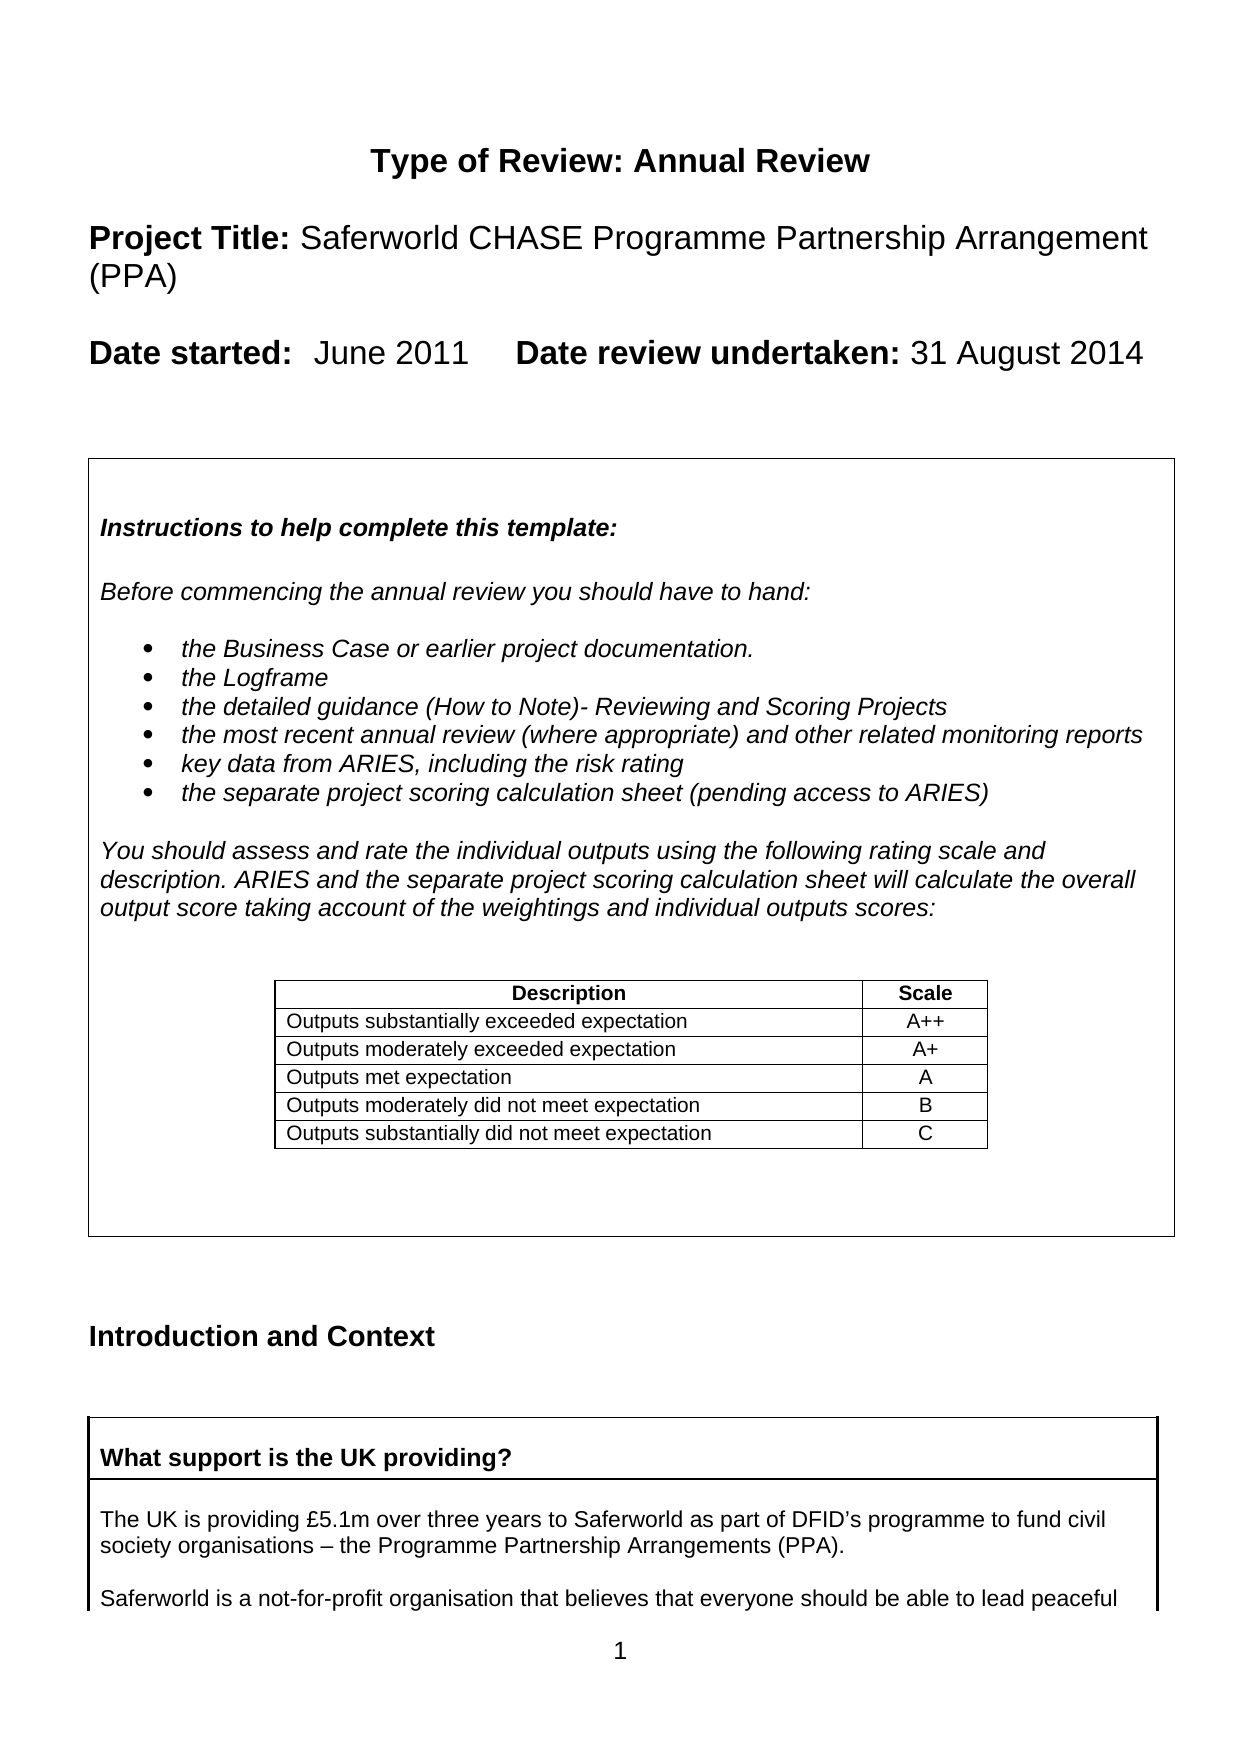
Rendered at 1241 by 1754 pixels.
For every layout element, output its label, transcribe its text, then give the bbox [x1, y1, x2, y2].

table_cell Outputs substantially exceeded expectation [276, 1009, 862, 1036]
table_cell C [863, 1121, 987, 1148]
table_cell A++ [863, 1009, 987, 1036]
table_header Description [276, 981, 862, 1008]
table_cell B [863, 1093, 987, 1120]
text Type of Review: Annual Review [89, 141, 1152, 179]
table_cell Outputs substantially did not meet expectation [276, 1121, 862, 1148]
table_header Instructions to help complete this template: Before commencing the annual review you should have to hand: the Business Case or earlier project documentation. the Logframe the detailed guidance (How to Note)- Reviewing and Scoring Projects the most recent annual review (where appropriate) and other related monitoring reports key data from ARIES, including the risk rating the separate project scoring calculation sheet (pending access to ARIES) You should assess and rate the individual outputs using the following rating scale and description. ARIES and the separate project scoring calculation sheet will calculate the overall output score taking account of the weightings and individual outputs scores: [89, 459, 1174, 1236]
text Date started: June 2011 Date review undertaken: 31 August 2014 [89, 333, 1152, 372]
text Project Title: Saferworld CHASE Programme Partnership Arrangement (PPA) [89, 218, 1152, 295]
table_cell Outputs moderately did not meet expectation [276, 1093, 862, 1120]
subtitle Introduction and Context [89, 1319, 1152, 1353]
table_cell Outputs met expectation [276, 1065, 862, 1092]
table_cell A [863, 1065, 987, 1092]
table_cell The UK is providing £5.1m over three years to Saferworld as part of DFID’s programme to fund civil society organisations – the Programme Partnership Arrangements (PPA). Saferworld is a not-for-profit organisation that believes that everyone should be able to lead peaceful [90, 1480, 1156, 1611]
table_header Scale [863, 981, 987, 1008]
table_cell Outputs moderately exceeded expectation [276, 1037, 862, 1064]
table_header What support is the UK providing? [90, 1418, 1156, 1478]
table_cell A+ [863, 1037, 987, 1064]
